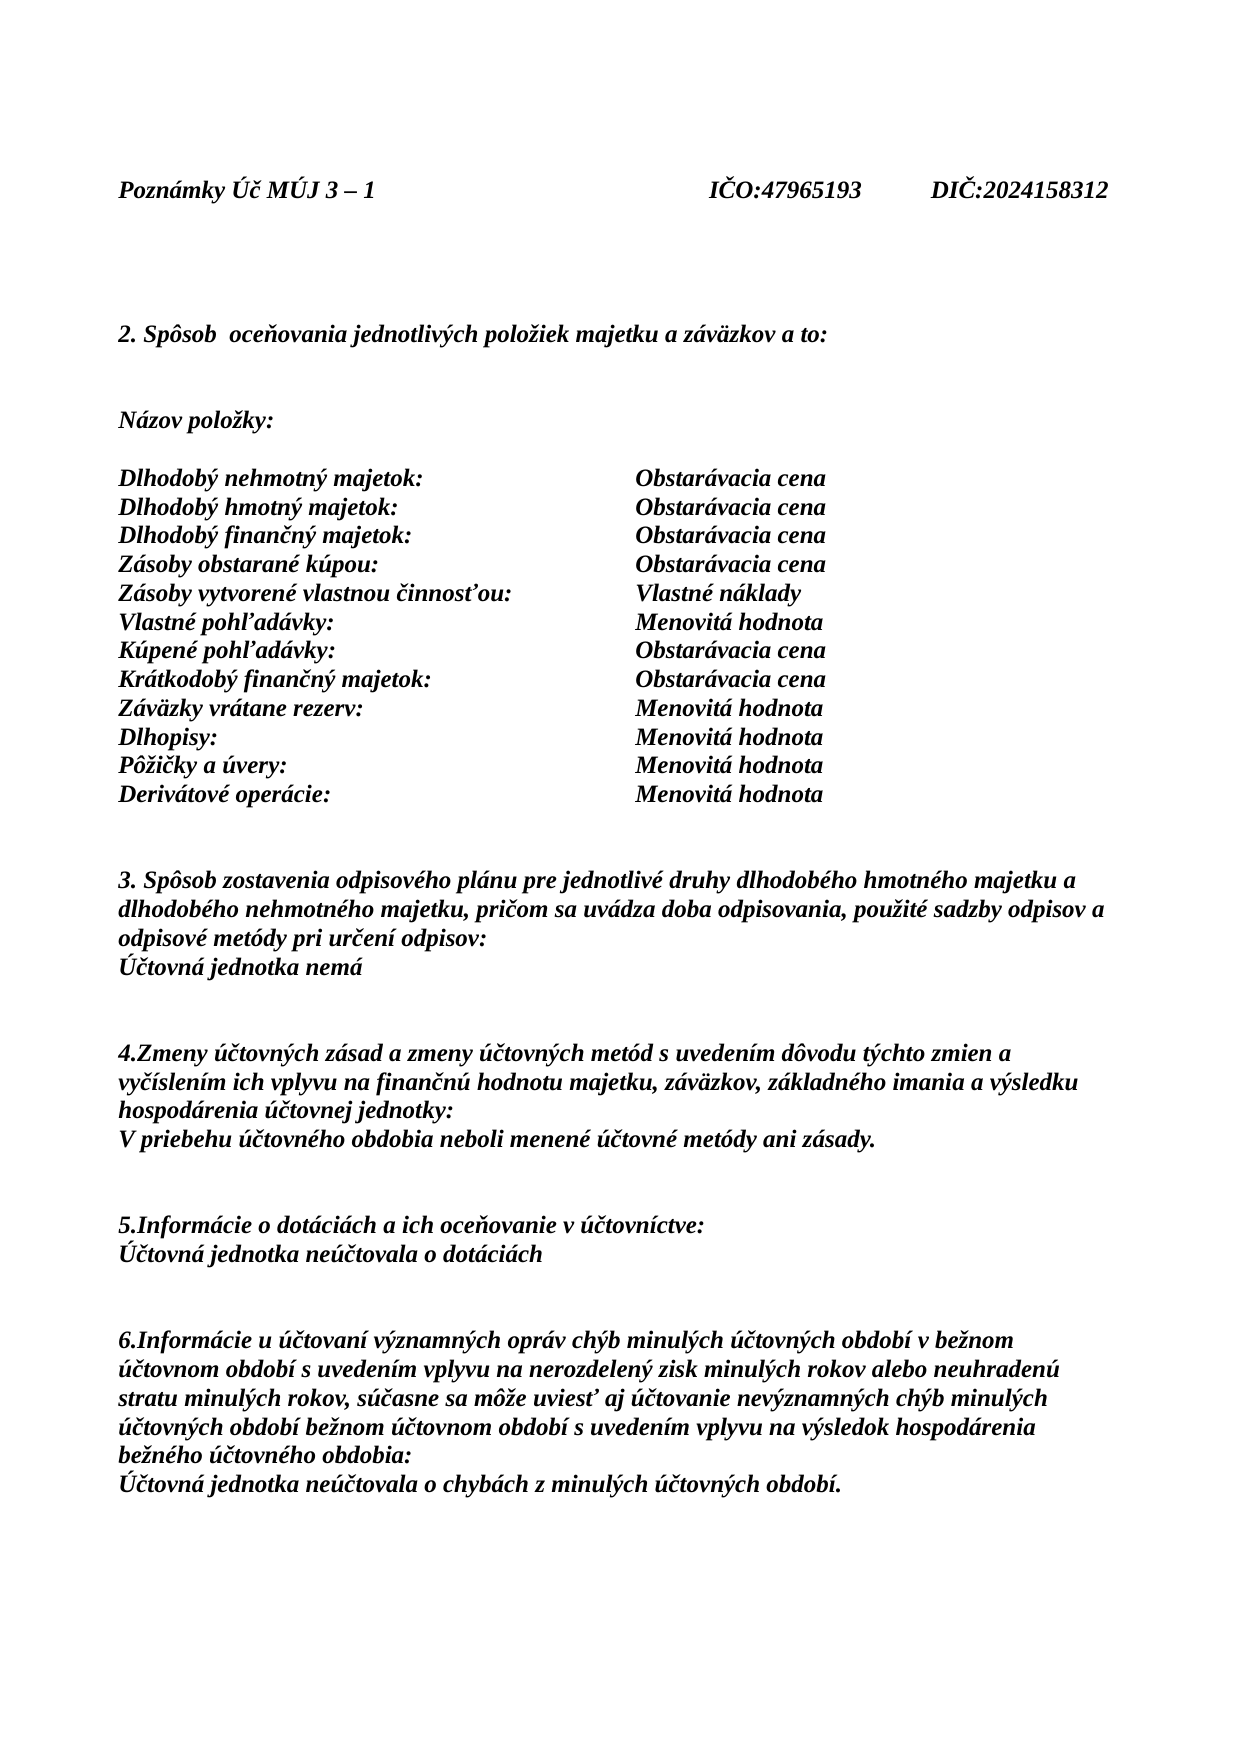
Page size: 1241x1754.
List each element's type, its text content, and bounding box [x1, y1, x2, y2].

text Poznámky Úč MÚJ 3 – 1 IČO:47965193 DIČ:2024158312 [118, 176, 1122, 204]
text 4.Zmeny účtovných zásad a zmeny účtovných metód s uvedením dôvodu týchto zmien a vyčíslením ich vplyvu na finančnú hodnotu majetku, záväzkov, základného imania a výsledku hospodárenia účtovnej jednotky: [118, 1038, 1122, 1124]
text Účtovná jednotka neúčtovala o dotáciách [118, 1239, 1122, 1268]
text Krátkodobý finančný majetok: Obstarávacia cena [118, 664, 1122, 693]
text Dlhopisy: Menovitá hodnota [118, 722, 1122, 751]
text Pôžičky a úvery: Menovitá hodnota [118, 751, 1122, 779]
text Dlhodobý nehmotný majetok: Obstarávacia cena [118, 463, 1122, 492]
text Dlhodobý finančný majetok: Obstarávacia cena [118, 521, 1122, 549]
text Zásoby obstarané kúpou: Obstarávacia cena [118, 549, 1122, 578]
text 3. Spôsob zostavenia odpisového plánu pre jednotlivé druhy dlhodobého hmotného majetku a dlhodobého nehmotného majetku, pričom sa uvádza doba odpisovania, použité sadzby odpisov a odpisové metódy pri určení odpisov: [118, 866, 1122, 952]
text 2. Spôsob oceňovania jednotlivých položiek majetku a záväzkov a to: [118, 319, 1122, 348]
text 6.Informácie u účtovaní významných opráv chýb minulých účtovných období v bežnom účtovnom období s uvedením vplyvu na nerozdelený zisk minulých rokov alebo neuhradenú stratu minulých rokov, súčasne sa môže uviesť aj účtovanie nevýznamných chýb minulých účtovných období bežnom účtovnom období s uvedením vplyvu na výsledok hospodárenia bežného účtovného obdobia: [118, 1326, 1122, 1469]
text V priebehu účtovného obdobia neboli menené účtovné metódy ani zásady. [118, 1124, 1122, 1153]
text Zásoby vytvorené vlastnou činnosťou: Vlastné náklady [118, 578, 1122, 607]
text 5.Informácie o dotáciách a ich oceňovanie v účtovníctve: [118, 1211, 1122, 1239]
text Vlastné pohľadávky: Menovitá hodnota [118, 607, 1122, 636]
text Účtovná jednotka nemá [118, 952, 1122, 981]
text Názov položky: [118, 406, 1122, 434]
text Derivátové operácie: Menovitá hodnota [118, 779, 1122, 808]
text Záväzky vrátane rezerv: Menovitá hodnota [118, 693, 1122, 722]
text Dlhodobý hmotný majetok: Obstarávacia cena [118, 492, 1122, 521]
text Účtovná jednotka neúčtovala o chybách z minulých účtovných období. [118, 1469, 1122, 1498]
text Kúpené pohľadávky: Obstarávacia cena [118, 636, 1122, 664]
